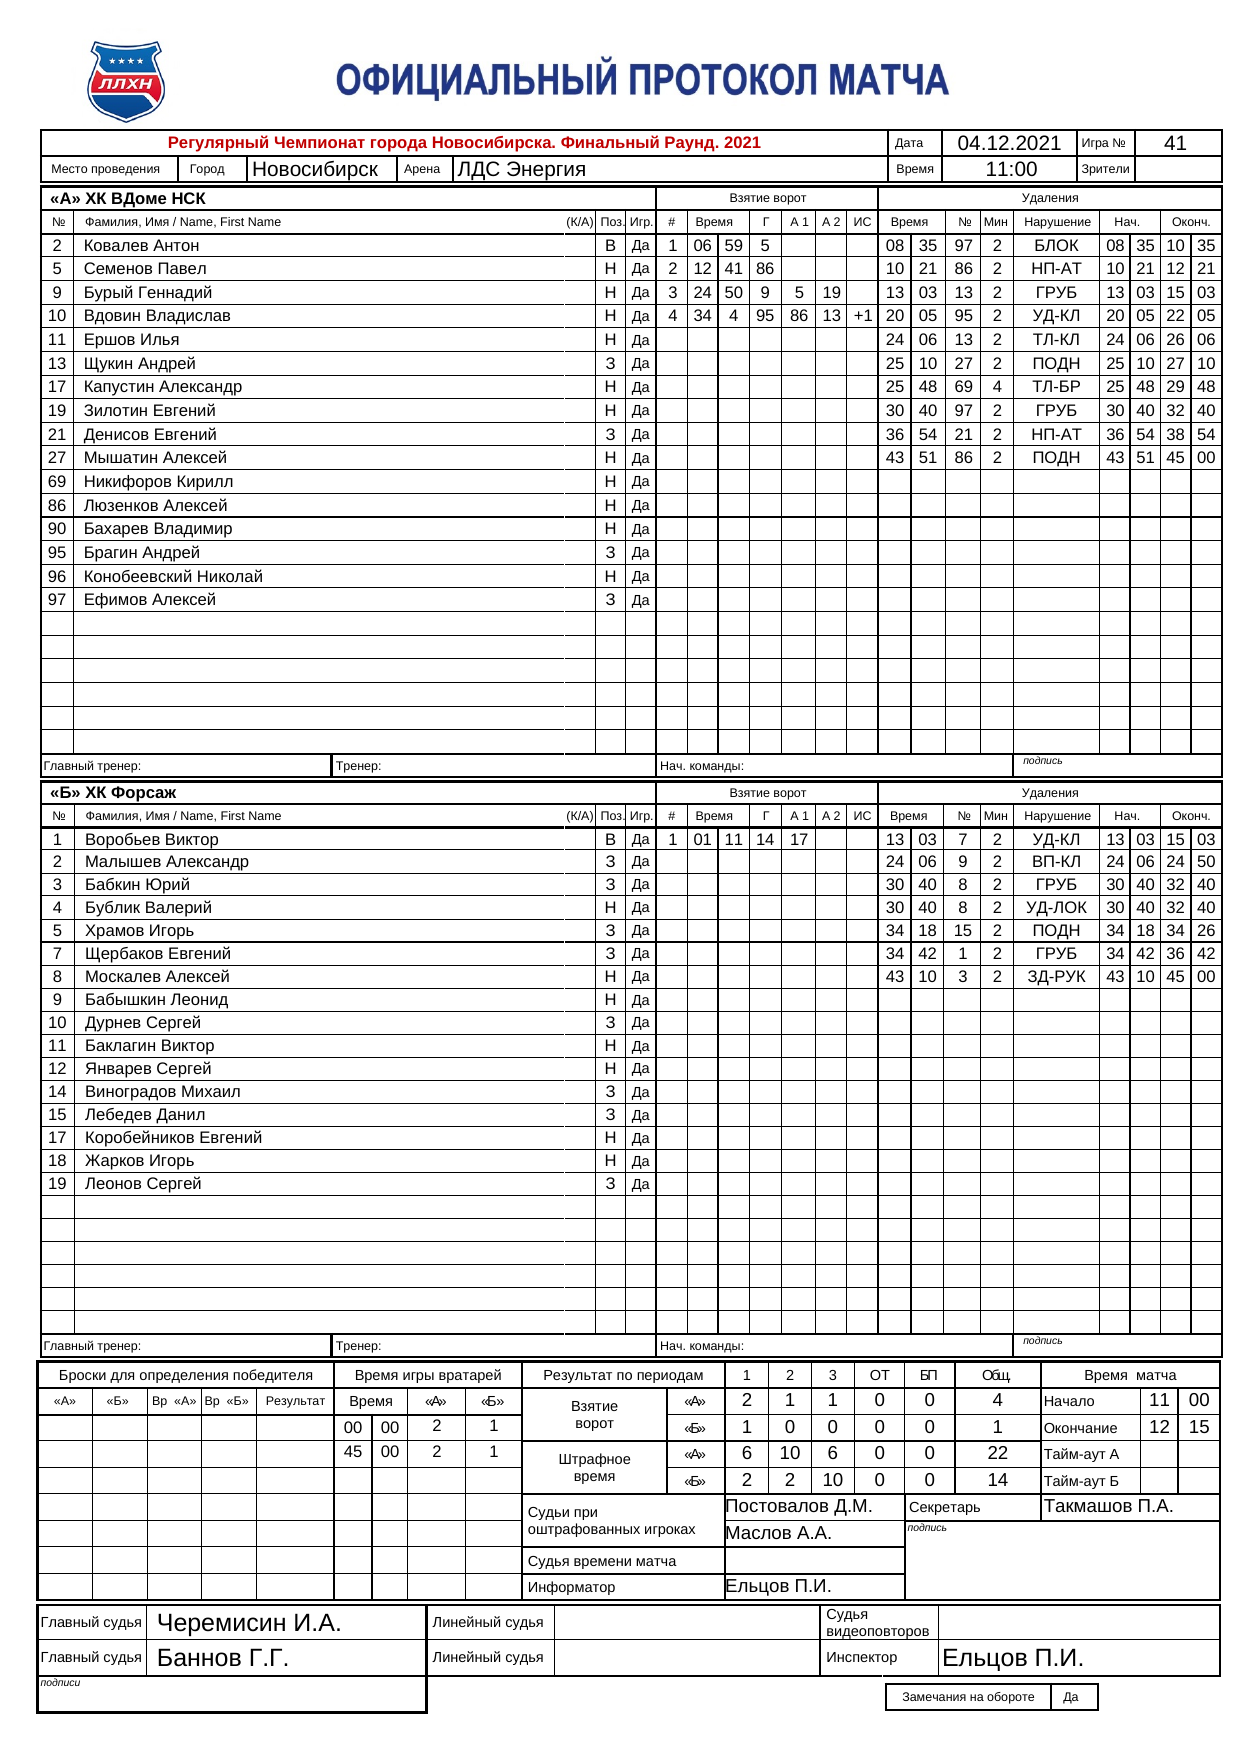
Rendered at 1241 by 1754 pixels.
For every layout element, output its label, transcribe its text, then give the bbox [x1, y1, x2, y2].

table_cell [1014, 1196, 1099, 1218]
table_cell [657, 1196, 687, 1218]
table_cell Фамилия, Имя / Name, First Name [74, 211, 565, 233]
table_cell [912, 470, 945, 493]
table_cell 12 [1141, 1415, 1177, 1440]
table_cell 20 [879, 305, 910, 327]
table_cell [93, 1468, 147, 1493]
table_cell [688, 1242, 717, 1264]
table_cell 0 [855, 1389, 904, 1413]
table_cell [847, 612, 877, 634]
table_cell [1100, 659, 1129, 682]
table_cell 19 [42, 399, 73, 422]
table_cell Брагин Андрей [74, 541, 564, 564]
table_cell Н [596, 446, 625, 469]
table_cell 26 [1192, 920, 1221, 941]
table_cell [565, 874, 595, 895]
table_cell [981, 1035, 1013, 1057]
table_cell [782, 257, 815, 280]
table_cell 15 [1179, 1415, 1219, 1440]
table_cell [1141, 1441, 1177, 1467]
table_cell [1131, 1219, 1160, 1241]
table_cell «А» [39, 1389, 92, 1413]
table_cell [719, 989, 749, 1011]
table_cell Да [626, 1058, 655, 1079]
table_cell [750, 1127, 781, 1149]
table_cell Главный судья [39, 1606, 146, 1639]
table_cell З [596, 850, 625, 872]
table_cell [719, 399, 749, 422]
table_cell +1 [847, 305, 877, 327]
table_cell [1192, 989, 1221, 1011]
table_cell [750, 1104, 781, 1126]
table_cell 21 [1192, 257, 1221, 280]
table_cell 1 [944, 943, 980, 964]
table_cell Место проведения [42, 157, 177, 181]
table_cell [944, 1288, 980, 1310]
table_cell [946, 588, 980, 611]
table_cell Игр. [626, 211, 655, 233]
table_cell 18 [42, 1150, 74, 1172]
table_cell [688, 850, 717, 872]
table_cell [565, 518, 595, 540]
table_cell [1014, 612, 1099, 634]
table_cell [782, 1196, 815, 1218]
table_cell [1192, 1104, 1221, 1126]
table_cell [1161, 588, 1190, 611]
table_cell [688, 541, 717, 564]
table_cell [335, 1521, 371, 1546]
table_cell [946, 707, 980, 729]
table_cell 12 [42, 1058, 74, 1079]
table_cell [816, 966, 846, 987]
table_cell [1014, 1288, 1099, 1310]
table_cell [750, 494, 781, 516]
table_cell Да [626, 943, 655, 964]
table_cell «Б» [668, 1468, 724, 1493]
table_cell [657, 352, 687, 374]
table_cell [782, 518, 815, 540]
table_cell # [657, 805, 687, 826]
table_cell [688, 1219, 717, 1241]
table_cell [912, 541, 945, 564]
table_cell Январев Сергей [75, 1058, 564, 1079]
table_cell 10 [1131, 352, 1160, 374]
table_cell [944, 1150, 980, 1172]
table_cell Окончание [1042, 1415, 1140, 1440]
table_cell [879, 1219, 910, 1241]
table_cell 95 [750, 305, 781, 327]
table_cell [657, 399, 687, 422]
table_cell 2 [981, 943, 1013, 964]
table_cell [944, 1173, 980, 1195]
table_cell 06 [1131, 328, 1160, 351]
table_cell З [596, 874, 625, 895]
table_cell [944, 1127, 980, 1149]
table_cell [565, 446, 595, 469]
table_cell 40 [1131, 399, 1160, 422]
table_cell [1100, 1311, 1129, 1333]
table_cell [912, 707, 945, 729]
table_cell [719, 1081, 749, 1103]
table_cell 42 [1192, 943, 1221, 964]
table_cell [816, 328, 846, 351]
table_cell 2 [408, 1416, 465, 1440]
table_cell Н [596, 1058, 625, 1079]
table_cell 0 [905, 1389, 954, 1413]
table_cell [626, 1196, 655, 1218]
table_cell [750, 1288, 781, 1310]
table_cell Игр. [626, 805, 655, 826]
table_cell [1131, 1012, 1160, 1033]
table_cell 1 [42, 829, 74, 849]
table_cell [1131, 989, 1160, 1011]
table_cell [1192, 1127, 1221, 1149]
table_cell [596, 683, 625, 706]
table_cell 42 [1131, 943, 1160, 964]
table_cell УД-КЛ [1014, 829, 1099, 849]
table_cell 2 [981, 874, 1013, 895]
table_cell [688, 659, 717, 682]
table_cell [719, 659, 749, 682]
table_cell Город [179, 157, 246, 181]
table_cell 11 [42, 1035, 74, 1057]
table_cell [1192, 659, 1221, 682]
table_cell [565, 612, 595, 634]
table_cell [42, 683, 73, 706]
table_cell 08 [879, 235, 910, 256]
table_cell 19 [816, 281, 846, 303]
table_cell [688, 1058, 717, 1079]
table_cell [981, 518, 1013, 540]
table_cell 34 [1100, 920, 1129, 941]
table_cell [944, 1219, 980, 1241]
table_cell [750, 1012, 781, 1033]
table_cell 00 [1192, 446, 1221, 469]
table_cell Ефимов Алексей [74, 588, 564, 611]
table_cell 97 [946, 235, 980, 256]
table_cell [981, 1219, 1013, 1241]
table_cell НП-АТ [1014, 423, 1099, 445]
table_cell [1100, 1127, 1129, 1149]
table_cell [1100, 494, 1129, 516]
table_cell [750, 707, 781, 729]
table_cell [1192, 1288, 1221, 1310]
table_cell 30 [879, 399, 910, 422]
table_cell [1100, 730, 1129, 753]
table_cell 40 [1192, 399, 1221, 422]
table_cell 43 [879, 446, 910, 469]
table_cell [1014, 989, 1099, 1011]
table_cell Жарков Игорь [75, 1150, 564, 1172]
table_cell [1192, 1081, 1221, 1103]
table_cell [879, 730, 910, 753]
table_cell [565, 1081, 595, 1103]
table_cell З [596, 541, 625, 564]
table_header 1 [726, 1363, 768, 1387]
table_cell [1192, 1012, 1221, 1033]
table_cell А 1 [782, 805, 815, 826]
table_header БП [905, 1363, 954, 1387]
table_cell [879, 494, 910, 516]
table_cell Секретарь [906, 1495, 1040, 1520]
table_cell [1192, 470, 1221, 493]
table_cell ПОДН [1014, 446, 1099, 469]
table_cell [408, 1468, 465, 1493]
table_cell [1192, 588, 1221, 611]
table_cell [565, 281, 595, 303]
table_cell Баннов Г.Г. [147, 1640, 425, 1675]
table_cell [688, 896, 717, 918]
table_cell [93, 1494, 147, 1520]
table_cell [944, 1058, 980, 1079]
table_cell 2 [981, 399, 1013, 422]
table_cell [847, 518, 877, 540]
table_cell [847, 874, 877, 895]
table_cell 25 [879, 376, 910, 398]
table_cell [782, 588, 815, 611]
table_cell [1131, 1242, 1160, 1264]
table_cell 25 [1100, 352, 1129, 374]
table_cell [39, 1547, 92, 1573]
table_cell [1131, 1265, 1160, 1287]
table_cell [981, 1058, 1013, 1079]
table_cell 21 [912, 257, 945, 280]
table_cell [981, 1150, 1013, 1172]
table_cell [93, 1547, 147, 1573]
table_cell [688, 494, 717, 516]
table_cell 86 [946, 257, 980, 280]
table_cell [148, 1494, 201, 1520]
table_header 2 [769, 1363, 811, 1387]
table_cell [657, 1104, 687, 1126]
table_cell Н [596, 328, 625, 351]
table_cell 2 [981, 446, 1013, 469]
table_cell 45 [1161, 966, 1190, 987]
table_cell [879, 1104, 910, 1126]
table_cell [688, 612, 717, 634]
table_cell [847, 966, 877, 987]
table_cell [1100, 707, 1129, 729]
table_cell [1131, 1196, 1160, 1218]
table_cell [373, 1547, 407, 1573]
table_cell А 2 [816, 805, 846, 826]
table_cell [719, 1265, 749, 1287]
table_cell Н [596, 281, 625, 303]
table_cell [688, 588, 717, 611]
table_header Общ. [956, 1363, 1040, 1387]
table_cell 05 [1131, 305, 1160, 327]
table_cell [626, 659, 655, 682]
table_cell [750, 683, 781, 706]
table_cell [565, 636, 595, 658]
table_cell [981, 707, 1013, 729]
table_cell [596, 1311, 625, 1333]
table_cell 45 [1161, 446, 1190, 469]
table_cell 11 [1141, 1389, 1177, 1413]
table_cell Да [626, 1173, 655, 1195]
table_cell Леонов Сергей [75, 1173, 564, 1195]
table_cell ПОДН [1014, 920, 1099, 941]
table_cell [750, 1173, 781, 1195]
table_cell [657, 1173, 687, 1195]
table_cell [719, 874, 749, 895]
table_cell 2 [981, 305, 1013, 327]
table_cell [719, 1104, 749, 1126]
table_cell [847, 235, 877, 256]
table_header 3 [812, 1363, 854, 1387]
table_cell [912, 1311, 943, 1333]
table_cell 4 [719, 305, 749, 327]
table_cell 12 [1161, 257, 1190, 280]
table_cell Оконч. [1161, 805, 1221, 826]
table_cell 43 [1100, 966, 1129, 987]
table_cell [1131, 659, 1160, 682]
table_cell [373, 1494, 407, 1520]
table_cell 6 [726, 1442, 768, 1467]
table_cell [1161, 1288, 1190, 1310]
table_cell [1179, 1468, 1219, 1493]
table_cell 00 [1179, 1389, 1219, 1413]
table_cell [626, 1219, 655, 1241]
table_cell Линейный судья [428, 1640, 554, 1675]
table_cell 10 [912, 966, 943, 987]
table_cell 1 [726, 1415, 768, 1440]
table_cell [565, 257, 595, 280]
table_cell [626, 683, 655, 706]
table_cell [1192, 636, 1221, 658]
table_cell 30 [879, 874, 910, 895]
table_cell 13 [879, 281, 910, 303]
table_cell [688, 1127, 717, 1149]
table_cell [1161, 1081, 1190, 1103]
table_cell Да [626, 399, 655, 422]
table_cell [847, 565, 877, 587]
table_cell [75, 1265, 564, 1287]
table_cell [782, 376, 815, 398]
table_cell [879, 1288, 910, 1310]
table_cell [782, 1104, 815, 1126]
table_cell 8 [42, 966, 74, 987]
table_cell [1100, 612, 1129, 634]
table_cell [466, 1521, 521, 1546]
table_cell [257, 1547, 333, 1573]
table_cell 03 [1192, 281, 1221, 303]
table_cell 96 [42, 565, 73, 587]
table_cell [981, 541, 1013, 564]
table_cell [816, 874, 846, 895]
table_cell 2 [657, 257, 687, 280]
table_cell [1161, 636, 1190, 658]
table_cell [750, 874, 781, 895]
table_cell [847, 1104, 877, 1126]
table_cell З [596, 423, 625, 445]
table_cell 15 [1161, 829, 1190, 849]
table_cell 35 [1192, 235, 1221, 256]
table_cell 13 [42, 352, 73, 374]
table_cell Щербаков Евгений [75, 943, 564, 964]
table_cell [565, 565, 595, 587]
table_cell 00 [373, 1441, 407, 1467]
table_cell [847, 328, 877, 351]
table_cell [719, 446, 749, 469]
table_cell [912, 1150, 943, 1172]
table_cell «Б» [668, 1415, 724, 1440]
table_cell [981, 989, 1013, 1011]
table_cell [688, 730, 717, 753]
table_cell 4 [42, 896, 74, 918]
table_cell ГРУБ [1014, 281, 1099, 303]
table_cell [719, 1012, 749, 1033]
table_cell [944, 1012, 980, 1033]
table_cell [1100, 1242, 1129, 1264]
table_cell Ельцов П.И. [939, 1640, 1219, 1675]
table_cell 14 [42, 1081, 74, 1103]
table_cell 3 [42, 874, 74, 895]
table_cell [1161, 1196, 1190, 1218]
table_cell 06 [688, 235, 717, 256]
table_cell 69 [946, 376, 980, 398]
table_cell 2 [981, 966, 1013, 987]
table_cell Да [626, 446, 655, 469]
table_cell [912, 659, 945, 682]
table_cell [565, 829, 595, 849]
table_cell Да [626, 850, 655, 872]
table_cell Штрафное время [523, 1442, 666, 1493]
table_cell ГРУБ [1014, 943, 1099, 964]
table_cell 21 [42, 423, 73, 445]
table_cell 01 [688, 829, 717, 849]
table_cell 24 [879, 328, 910, 351]
table_cell (К/А) [565, 211, 595, 233]
table_cell подписи [39, 1677, 425, 1711]
table_cell 2 [981, 920, 1013, 941]
table_cell [782, 565, 815, 587]
table_cell Ельцов П.И. [726, 1575, 904, 1599]
table_cell 10 [879, 257, 910, 280]
table_cell 36 [879, 423, 910, 445]
table_cell Н [596, 518, 625, 540]
table_cell 40 [912, 399, 945, 422]
table_cell 5 [42, 257, 73, 280]
table_cell [1014, 659, 1099, 682]
table_cell [657, 1081, 687, 1103]
table_cell [847, 1035, 877, 1057]
table_cell [1014, 1058, 1099, 1079]
table_cell [879, 1173, 910, 1195]
table_cell [879, 1058, 910, 1079]
table_cell [816, 1127, 846, 1149]
table_cell ЛДС Энергия [454, 157, 887, 181]
table_cell [74, 730, 564, 753]
table_cell Нач. [1100, 211, 1160, 233]
table_cell [565, 1219, 595, 1241]
table_cell [1161, 1035, 1190, 1057]
table_cell [1161, 1058, 1190, 1079]
table_cell 8 [944, 896, 980, 918]
table_cell [981, 1242, 1013, 1264]
table_cell Денисов Евгений [74, 423, 564, 445]
table_cell [750, 446, 781, 469]
table_cell Ершов Илья [74, 328, 564, 351]
table_cell № [42, 805, 74, 826]
table_cell ГРУБ [1014, 874, 1099, 895]
table_cell 27 [42, 446, 73, 469]
table_cell [657, 683, 687, 706]
table_cell [657, 376, 687, 398]
table_cell [944, 1081, 980, 1103]
table_cell [408, 1521, 465, 1546]
table_cell [93, 1416, 147, 1440]
table_cell 24 [688, 281, 717, 303]
table_header Игра № [1078, 131, 1134, 155]
table_cell [879, 470, 910, 493]
table_cell [1100, 636, 1129, 658]
table_cell [782, 1012, 815, 1033]
table_cell 0 [905, 1415, 954, 1440]
table_cell [93, 1574, 147, 1599]
table_cell Тренер: [333, 1335, 655, 1356]
table_cell [42, 730, 73, 753]
table_cell [944, 1311, 980, 1333]
table_cell З [596, 1173, 625, 1195]
table_cell [944, 1035, 980, 1057]
table_cell [1131, 683, 1160, 706]
table_cell [719, 494, 749, 516]
table_cell [657, 874, 687, 895]
table_cell [1100, 541, 1129, 564]
table_cell 15 [42, 1104, 74, 1126]
table_cell 3 [657, 281, 687, 303]
table_cell Да [626, 235, 655, 256]
table_cell [1014, 1104, 1099, 1126]
table_cell [75, 1311, 564, 1333]
table_cell [944, 1265, 980, 1287]
table_cell [565, 470, 595, 493]
table_cell [1161, 1311, 1190, 1333]
table_cell 48 [1131, 376, 1160, 398]
table_cell [816, 989, 846, 1011]
table_cell [1014, 470, 1099, 493]
table_cell [1100, 683, 1129, 706]
table_cell 0 [812, 1415, 854, 1440]
table_cell Главный судья [39, 1640, 146, 1675]
table_cell ГРУБ [1014, 399, 1099, 422]
table_cell [596, 636, 625, 658]
table_cell Щукин Андрей [74, 352, 564, 374]
table_cell ИС [847, 211, 877, 233]
table_cell Храмов Игорь [75, 920, 564, 941]
table_cell «Б » [466, 1389, 521, 1413]
table_cell Линейный судья [428, 1606, 554, 1639]
table_cell 6 [812, 1442, 854, 1467]
table_cell [981, 636, 1013, 658]
table_cell [1100, 518, 1129, 540]
table_cell [912, 989, 943, 1011]
table_cell [879, 1012, 910, 1033]
table_cell [657, 966, 687, 987]
table_cell 25 [1100, 376, 1129, 398]
table_cell Н [596, 989, 625, 1011]
table_cell [816, 352, 846, 374]
table_cell [816, 1058, 846, 1079]
table_cell [782, 1081, 815, 1103]
table_cell [626, 1265, 655, 1287]
table_cell Н [596, 565, 625, 587]
table_cell [565, 966, 595, 987]
table_cell [1131, 1127, 1160, 1149]
table_cell [782, 1288, 815, 1310]
table_cell Такмашов П.А. [1042, 1495, 1219, 1520]
table_cell [42, 659, 73, 682]
table_cell Бахарев Владимир [74, 518, 564, 540]
table_cell [1161, 1173, 1190, 1195]
table_cell [74, 707, 564, 729]
table_cell [719, 541, 749, 564]
table_cell [565, 494, 595, 516]
table_cell 2 [981, 423, 1013, 445]
table_cell [847, 399, 877, 422]
table_cell [688, 1288, 717, 1310]
table_cell 2 [981, 235, 1013, 256]
table_cell [750, 989, 781, 1011]
table_cell ПОДН [1014, 352, 1099, 374]
table_cell [1192, 1265, 1221, 1287]
table_cell [1014, 541, 1099, 564]
table_cell [750, 920, 781, 941]
table_cell [816, 1035, 846, 1057]
table_cell [750, 659, 781, 682]
table_cell [879, 1081, 910, 1103]
table_cell 06 [1192, 328, 1221, 351]
table_cell [719, 896, 749, 918]
table_cell [565, 659, 595, 682]
table_cell 2 [981, 829, 1013, 849]
table_cell Н [596, 1150, 625, 1172]
table_cell 2 [981, 352, 1013, 374]
table_cell [688, 966, 717, 987]
table_cell 30 [1100, 874, 1129, 895]
table_cell [946, 730, 980, 753]
table_cell 10 [42, 305, 73, 327]
table_cell [847, 446, 877, 469]
table_cell [719, 352, 749, 374]
table_cell «А» [668, 1389, 724, 1413]
table_cell [373, 1521, 407, 1546]
table_cell [847, 1150, 877, 1172]
table_cell [565, 1150, 595, 1172]
table_cell Мин [981, 211, 1013, 233]
table_cell [782, 541, 815, 564]
table_cell [1192, 494, 1221, 516]
table_cell [1192, 1173, 1221, 1195]
table_cell Фамилия, Имя / Name, First Name [75, 805, 565, 826]
table_cell [148, 1547, 201, 1573]
table_cell 13 [1100, 281, 1129, 303]
table_cell Результат [257, 1389, 333, 1413]
table_header 04.12.2021 [943, 131, 1076, 155]
table_cell [912, 1242, 943, 1264]
table_cell НП-АТ [1014, 257, 1099, 280]
table_cell Вдовин Владислав [74, 305, 564, 327]
table_cell [555, 1640, 819, 1675]
table_cell [782, 874, 815, 895]
table_cell [782, 1035, 815, 1057]
table_cell [782, 352, 815, 374]
table_cell [1100, 989, 1129, 1011]
table_cell (К/А) [565, 805, 595, 826]
table_cell 18 [912, 920, 943, 941]
table_cell Время [879, 805, 943, 826]
table_cell 2 [981, 896, 1013, 918]
table_cell Да [626, 281, 655, 303]
table_cell 9 [944, 850, 980, 872]
table_cell [1100, 1288, 1129, 1310]
table_cell [565, 1288, 595, 1310]
table_cell [847, 1219, 877, 1241]
table_cell [75, 1288, 564, 1310]
table_cell [657, 494, 687, 516]
table_cell [1161, 541, 1190, 564]
table_cell [750, 1242, 781, 1264]
table_cell А 1 [782, 211, 815, 233]
table_cell [847, 829, 877, 849]
table_cell [1131, 1150, 1160, 1172]
table_cell [688, 1035, 717, 1057]
table_cell [750, 588, 781, 611]
table_cell 5 [42, 920, 74, 941]
table_cell [816, 423, 846, 445]
table_cell [879, 1127, 910, 1149]
table_cell [816, 257, 846, 280]
table_cell Да [626, 518, 655, 540]
table_cell [1161, 730, 1190, 753]
table_cell [148, 1574, 201, 1599]
table_cell Черемисин И.А. [147, 1606, 425, 1639]
table_cell БЛОК [1014, 235, 1099, 256]
table_cell [816, 1150, 846, 1172]
table_cell 06 [1131, 850, 1160, 872]
table_cell [74, 612, 564, 634]
table_cell Конобеевский Николай [74, 565, 564, 587]
table_cell [782, 683, 815, 706]
table_cell [1192, 1150, 1221, 1172]
table_cell Да [626, 588, 655, 611]
table_cell [688, 874, 717, 895]
table_cell [1014, 730, 1099, 753]
table_cell [1192, 1058, 1221, 1079]
table_cell [750, 1219, 781, 1241]
table_cell [782, 896, 815, 918]
table_cell [257, 1494, 333, 1520]
table_cell Мышатин Алексей [74, 446, 564, 469]
table_cell [816, 376, 846, 398]
table_cell ВП-КЛ [1014, 850, 1099, 872]
table_cell [1131, 494, 1160, 516]
table_cell [335, 1574, 371, 1599]
table_cell [946, 683, 980, 706]
table_cell [981, 588, 1013, 611]
table_cell Тайм-аут Б [1042, 1468, 1140, 1493]
table_cell [847, 896, 877, 918]
table_cell [93, 1521, 147, 1546]
table_cell «Б» [93, 1389, 147, 1413]
table_cell [847, 920, 877, 941]
table_cell [847, 707, 877, 729]
table_cell [565, 1173, 595, 1195]
table_cell [912, 1196, 943, 1218]
table_cell [981, 1288, 1013, 1310]
table_cell № [946, 211, 980, 233]
table_cell Семенов Павел [74, 257, 564, 280]
table_cell [847, 1058, 877, 1079]
table_cell [565, 989, 595, 1011]
table_cell 3 [944, 966, 980, 987]
table_cell Взятие ворот [523, 1389, 666, 1440]
table_header Время матча [1042, 1363, 1219, 1387]
table_cell Время [879, 211, 945, 233]
table_cell [1131, 1311, 1160, 1333]
table_cell [750, 423, 781, 445]
table_cell [148, 1441, 201, 1467]
table_cell [466, 1547, 521, 1573]
table_cell [879, 707, 910, 729]
table_cell Н [596, 896, 625, 918]
table_cell [816, 896, 846, 918]
table_header Результат по периодам [523, 1363, 724, 1387]
table_cell [847, 352, 877, 374]
table_cell Арена [398, 157, 452, 181]
table_cell [565, 730, 595, 753]
table_cell [1192, 1242, 1221, 1264]
table_cell 9 [42, 989, 74, 1011]
table_cell Да [626, 989, 655, 1011]
table_cell [202, 1441, 256, 1467]
table_cell [981, 659, 1013, 682]
table_cell [719, 1288, 749, 1310]
table_cell Н [596, 376, 625, 398]
table_cell [946, 636, 980, 658]
table_cell Вр «А» [148, 1389, 201, 1413]
table_cell [782, 328, 815, 351]
table_cell 34 [1161, 920, 1190, 941]
table_cell [946, 565, 980, 587]
table_cell Да [626, 541, 655, 564]
table_cell [657, 636, 687, 658]
table_cell Москалев Алексей [75, 966, 564, 987]
table_header «Б» ХК Форсаж [42, 783, 655, 803]
table_cell 86 [42, 494, 73, 516]
table_cell [981, 1012, 1013, 1033]
table_cell [782, 730, 815, 753]
table_cell [719, 565, 749, 587]
table_cell [750, 1265, 781, 1287]
table_cell 32 [1161, 399, 1190, 422]
table_cell 30 [1100, 399, 1129, 422]
table_cell 2 [981, 850, 1013, 872]
table_cell [912, 1058, 943, 1079]
table_cell [565, 376, 595, 398]
table_cell 41 [719, 257, 749, 280]
table_cell [782, 235, 815, 256]
table_cell [750, 896, 781, 918]
table_cell 30 [879, 896, 910, 918]
table_cell [1192, 707, 1221, 729]
table_cell [847, 376, 877, 398]
table_cell [981, 730, 1013, 753]
table_cell ЗД-РУК [1014, 966, 1099, 987]
table_cell [912, 730, 945, 753]
table_cell 1 [657, 829, 687, 849]
table_cell 40 [1131, 874, 1160, 895]
table_cell Никифоров Кирилл [74, 470, 564, 493]
table_cell Да [626, 494, 655, 516]
table_cell 86 [750, 257, 781, 280]
table_cell [726, 1548, 904, 1573]
table_cell [1014, 636, 1099, 658]
table_cell [847, 850, 877, 872]
table_cell [39, 1494, 92, 1520]
table_cell 22 [1161, 305, 1190, 327]
table_cell 14 [750, 829, 781, 849]
table_cell [782, 446, 815, 469]
table_cell [626, 1288, 655, 1310]
table_cell [39, 1441, 92, 1467]
table_cell Да [626, 896, 655, 918]
table_cell [981, 1127, 1013, 1149]
table_cell Оконч. [1161, 211, 1221, 233]
table_cell 24 [1100, 328, 1129, 351]
table_cell 13 [879, 829, 910, 849]
table_header Удаления [879, 188, 1221, 209]
table_cell 10 [42, 1012, 74, 1033]
table_cell [1131, 636, 1160, 658]
table_cell [1131, 470, 1160, 493]
table_cell Главный тренер: [42, 1335, 330, 1356]
table_cell [626, 636, 655, 658]
table_cell [912, 518, 945, 540]
table_cell [688, 328, 717, 351]
table_cell [688, 920, 717, 941]
table_cell [719, 518, 749, 540]
table_cell 2 [981, 257, 1013, 280]
table_cell [75, 1219, 564, 1241]
table_cell [1014, 1265, 1099, 1287]
table_cell 1 [956, 1415, 1040, 1440]
table_cell [42, 636, 73, 658]
table_cell Да [626, 1150, 655, 1172]
table_cell Н [596, 494, 625, 516]
table_cell [42, 1265, 74, 1287]
table_cell Нач. команды: [657, 1335, 1012, 1356]
table_cell 10 [1161, 235, 1190, 256]
table_cell [816, 920, 846, 941]
table_cell А 2 [816, 211, 846, 233]
table_cell [946, 541, 980, 564]
table_cell [981, 470, 1013, 493]
table_cell [879, 636, 910, 658]
table_cell [1192, 1035, 1221, 1057]
table_header Время игры вратарей [335, 1363, 521, 1387]
table_cell 2 [769, 1468, 811, 1493]
table_cell [816, 612, 846, 634]
table_cell 2 [726, 1389, 768, 1413]
table_cell [816, 1012, 846, 1033]
table_cell [782, 494, 815, 516]
table_cell 2 [42, 235, 73, 256]
table_header Взятие ворот [657, 783, 877, 803]
table_cell [719, 636, 749, 658]
table_cell [596, 707, 625, 729]
table_cell [782, 850, 815, 872]
table_cell [782, 1219, 815, 1241]
table_cell [1192, 1219, 1221, 1241]
table_cell [1014, 1012, 1099, 1033]
table_cell [565, 1127, 595, 1149]
table_cell Главный тренер: [42, 755, 330, 776]
table_cell [847, 989, 877, 1011]
table_cell [657, 1035, 687, 1057]
table_cell [373, 1574, 407, 1599]
table_cell [879, 588, 910, 611]
table_cell [1161, 1150, 1190, 1172]
table_cell 35 [1131, 235, 1160, 256]
table_cell 03 [1131, 829, 1160, 849]
table_cell [688, 446, 717, 469]
table_cell [688, 683, 717, 706]
table_cell [816, 1242, 846, 1264]
table_cell [944, 989, 980, 1011]
table_cell [565, 1196, 595, 1218]
table_cell 13 [1100, 829, 1129, 849]
table_cell [466, 1574, 521, 1599]
table_cell [847, 1081, 877, 1103]
table_cell [657, 423, 687, 445]
table_cell [750, 328, 781, 351]
table_cell 40 [912, 874, 943, 895]
table_cell [688, 1173, 717, 1195]
table_cell [565, 588, 595, 611]
table_cell ИС [847, 805, 877, 826]
table_header ОТ [855, 1363, 904, 1387]
table_cell [879, 518, 910, 540]
table_cell # [657, 211, 687, 233]
table_cell [946, 612, 980, 634]
table_cell [1131, 730, 1160, 753]
table_cell [1136, 157, 1221, 181]
table_header Броски для определения победителя [39, 1363, 333, 1387]
table_cell [879, 683, 910, 706]
table_cell [719, 1173, 749, 1195]
table_cell Да [626, 1035, 655, 1057]
table_cell [1014, 1035, 1099, 1057]
table_cell 15 [1161, 281, 1190, 303]
table_cell [1131, 612, 1160, 634]
table_cell [1014, 1219, 1099, 1241]
table_cell [750, 1058, 781, 1079]
table_cell 03 [1131, 281, 1160, 303]
table_cell 27 [1161, 352, 1190, 374]
table_cell [148, 1416, 201, 1440]
table_cell 11:00 [943, 157, 1076, 181]
table_cell [565, 1104, 595, 1126]
table_cell [657, 446, 687, 469]
table_cell Г [750, 211, 781, 233]
table_cell [688, 1104, 717, 1126]
table_cell [74, 683, 564, 706]
table_cell [912, 1288, 943, 1310]
table_cell 5 [750, 235, 781, 256]
table_cell Да [626, 1127, 655, 1149]
table_cell Да [626, 1104, 655, 1126]
table_cell 24 [1161, 850, 1190, 872]
table_cell [565, 943, 595, 964]
table_cell 4 [956, 1389, 1040, 1413]
table_cell [847, 1127, 877, 1149]
table_cell [847, 494, 877, 516]
table_cell [657, 1265, 687, 1287]
table_cell [1131, 1288, 1160, 1310]
table_cell [719, 1127, 749, 1149]
table_cell [565, 1035, 595, 1057]
table_cell 17 [782, 829, 815, 849]
table_cell [782, 636, 815, 658]
table_cell [1131, 541, 1160, 564]
table_cell [816, 565, 846, 587]
table_cell [981, 1196, 1013, 1218]
table_cell [879, 565, 910, 587]
table_cell Нач. команды: [657, 755, 1012, 776]
table_cell [39, 1574, 92, 1599]
table_cell [688, 399, 717, 422]
table_cell Время [688, 211, 749, 233]
table_cell Дурнев Сергей [75, 1012, 564, 1033]
table_cell Новосибирск [248, 157, 396, 181]
table_cell [782, 470, 815, 493]
table_cell [688, 943, 717, 964]
table_cell [657, 541, 687, 564]
table_header Регулярный Чемпионат города Новосибирска. Финальный Раунд. 2021 [42, 131, 887, 155]
table_cell [257, 1416, 333, 1440]
table_cell 18 [1131, 920, 1160, 941]
table_header 41 [1136, 131, 1221, 155]
table_cell [816, 850, 846, 872]
table_cell 00 [373, 1416, 407, 1440]
table_cell [981, 565, 1013, 587]
table_cell 10 [1100, 257, 1129, 280]
table_cell [148, 1468, 201, 1493]
table_cell 40 [1131, 896, 1160, 918]
table_cell [1161, 612, 1190, 634]
table_cell [816, 829, 846, 849]
table_cell [782, 1058, 815, 1079]
table_cell [782, 989, 815, 1011]
table_cell [626, 707, 655, 729]
table_cell З [596, 1012, 625, 1033]
table_cell 34 [688, 305, 717, 327]
table_cell 03 [912, 829, 943, 849]
table_cell 10 [1131, 966, 1160, 987]
table_cell Да [626, 328, 655, 351]
table_cell Зилотин Евгений [74, 399, 564, 422]
table_cell 7 [42, 943, 74, 964]
table_cell 2 [408, 1441, 465, 1467]
table_cell [202, 1521, 256, 1546]
table_cell В [596, 829, 625, 849]
table_cell «А» [668, 1442, 724, 1467]
table_cell [1100, 565, 1129, 587]
table_cell [1192, 612, 1221, 634]
table_cell [1131, 565, 1160, 587]
table_cell [335, 1494, 371, 1520]
table_cell [657, 920, 687, 941]
table_cell [719, 588, 749, 611]
table_cell Судья видеоповторов [821, 1606, 938, 1639]
table_cell 35 [912, 235, 945, 256]
table_cell [981, 683, 1013, 706]
table_cell [719, 1035, 749, 1057]
table_cell [1192, 683, 1221, 706]
table_cell [816, 1219, 846, 1241]
table_cell [946, 659, 980, 682]
table_cell [39, 1521, 92, 1546]
table_cell [1161, 518, 1190, 540]
table_cell [657, 1219, 687, 1241]
table_cell ТЛ-БР [1014, 376, 1099, 398]
table_cell [1131, 707, 1160, 729]
table_cell [373, 1468, 407, 1493]
table_cell [688, 636, 717, 658]
table_cell [816, 1288, 846, 1310]
table_cell [1100, 1081, 1129, 1103]
table_cell [565, 1242, 595, 1264]
table_cell 34 [1100, 943, 1129, 964]
table_cell Н [596, 470, 625, 493]
table_cell [93, 1441, 147, 1467]
table_cell 1 [657, 235, 687, 256]
table_cell 51 [912, 446, 945, 469]
table_cell [42, 1219, 74, 1241]
table_cell [782, 399, 815, 422]
table_cell [1014, 494, 1099, 516]
table_cell [1131, 588, 1160, 611]
table_cell [1100, 1150, 1129, 1172]
table_cell [657, 896, 687, 918]
table_cell 5 [782, 281, 815, 303]
table_cell [1014, 1311, 1099, 1333]
table_cell [1014, 1081, 1099, 1103]
table_cell [750, 1196, 781, 1218]
table_cell [1161, 1242, 1190, 1264]
table_cell 10 [1192, 352, 1221, 374]
table_cell [847, 1311, 877, 1333]
table_cell [719, 1058, 749, 1079]
table_cell 26 [1161, 328, 1190, 351]
table_cell Да [626, 352, 655, 374]
table_cell [1100, 1265, 1129, 1287]
table_cell 97 [946, 399, 980, 422]
table_cell 21 [1131, 257, 1160, 280]
table_cell [816, 235, 846, 256]
table_cell 32 [1161, 896, 1190, 918]
table_cell [750, 636, 781, 658]
table_cell [1161, 659, 1190, 682]
table_cell [688, 1081, 717, 1103]
table_cell [879, 1265, 910, 1287]
table_cell 86 [946, 446, 980, 469]
table_cell [688, 470, 717, 493]
table_cell [408, 1547, 465, 1573]
table_cell Нарушение [1014, 805, 1099, 826]
table_cell 0 [855, 1442, 904, 1467]
table_cell [657, 1242, 687, 1264]
table_cell [657, 588, 687, 611]
table_cell [719, 470, 749, 493]
table_cell [688, 376, 717, 398]
table_cell Лебедев Данил [75, 1104, 564, 1126]
table_cell 40 [1192, 874, 1221, 895]
table_cell Нач. [1100, 805, 1160, 826]
table_cell [555, 1606, 819, 1639]
table_cell Да [626, 966, 655, 987]
table_cell 10 [812, 1468, 854, 1493]
table_cell Тайм-аут А [1042, 1441, 1140, 1467]
table_cell Зрители [1078, 157, 1134, 181]
table_cell [750, 850, 781, 872]
table_cell [42, 1288, 74, 1310]
table_header Взятие ворот [657, 188, 877, 209]
table_cell подпись [1014, 1335, 1221, 1356]
table_cell [335, 1468, 371, 1493]
table_cell В [596, 235, 625, 256]
table_cell [816, 1104, 846, 1126]
table_cell [719, 966, 749, 987]
table_cell [596, 612, 625, 634]
table_cell [879, 1035, 910, 1057]
table_cell «А» [408, 1389, 465, 1413]
table_cell [1192, 730, 1221, 753]
table_cell [688, 565, 717, 587]
table_cell [688, 352, 717, 374]
table_cell 2 [981, 328, 1013, 351]
table_cell [657, 1150, 687, 1172]
table_cell [565, 352, 595, 374]
table_cell [257, 1574, 333, 1599]
table_cell 97 [42, 588, 73, 611]
table_cell [657, 565, 687, 587]
table_cell [688, 518, 717, 540]
table_cell [719, 730, 749, 753]
table_cell [879, 612, 910, 634]
table_cell 50 [1192, 850, 1221, 872]
table_cell 9 [750, 281, 781, 303]
table_cell Время [335, 1389, 407, 1413]
table_cell Бурый Геннадий [74, 281, 564, 303]
table_cell [883, 1677, 1220, 1681]
table_cell [1014, 1242, 1099, 1264]
table_cell [565, 1265, 595, 1287]
table_cell 86 [782, 305, 815, 327]
table_cell [1100, 1104, 1129, 1126]
table_cell [782, 943, 815, 964]
table_cell [816, 1173, 846, 1195]
table_cell 69 [42, 470, 73, 493]
table_cell [657, 730, 687, 753]
table_cell [719, 1311, 749, 1333]
table_cell [782, 659, 815, 682]
table_cell [1100, 588, 1129, 611]
table_cell 8 [944, 874, 980, 895]
table_cell 36 [1100, 423, 1129, 445]
table_cell 38 [1161, 423, 1190, 445]
table_cell 2 [42, 850, 74, 872]
table_cell Да [626, 1081, 655, 1103]
table_cell [981, 1173, 1013, 1195]
table_header Удаления [879, 783, 1221, 803]
table_cell 42 [912, 943, 943, 964]
table_cell [1161, 1127, 1190, 1149]
table_cell [719, 943, 749, 964]
table_cell [816, 707, 846, 729]
table_cell 4 [981, 376, 1013, 398]
table_cell 1 [812, 1389, 854, 1413]
table_cell 59 [719, 235, 749, 256]
table_cell [847, 943, 877, 964]
table_cell [1161, 1265, 1190, 1287]
table_cell [657, 518, 687, 540]
table_cell [565, 328, 595, 351]
table_cell [816, 1311, 846, 1333]
table_cell [750, 1081, 781, 1103]
table_cell 00 [1192, 966, 1221, 987]
table_cell [1100, 1035, 1129, 1057]
table_cell [1161, 565, 1190, 587]
table_cell УД-ЛОК [1014, 896, 1099, 918]
table_cell [626, 612, 655, 634]
table_cell 10 [912, 352, 945, 374]
table_cell [816, 1265, 846, 1287]
table_cell 4 [657, 305, 687, 327]
table_cell [202, 1494, 256, 1520]
table_cell 00 [335, 1416, 371, 1440]
table_cell [596, 659, 625, 682]
table_cell 05 [912, 305, 945, 327]
table_cell [816, 470, 846, 493]
table_cell подпись [906, 1522, 1219, 1599]
table_cell Г [750, 805, 781, 826]
table_cell [1131, 1058, 1160, 1079]
table_cell 05 [1192, 305, 1221, 327]
table_cell [657, 470, 687, 493]
table_cell 36 [1161, 943, 1190, 964]
table_cell [879, 659, 910, 682]
table_cell [596, 1242, 625, 1264]
table_cell [719, 1196, 749, 1218]
table_cell [39, 1468, 92, 1493]
table_cell Вр «Б» [202, 1389, 256, 1413]
table_cell 15 [944, 920, 980, 941]
table_cell [688, 1012, 717, 1033]
table_cell [782, 1150, 815, 1172]
table_cell [1100, 1173, 1129, 1195]
table_cell [944, 1196, 980, 1218]
table_cell [657, 612, 687, 634]
table_cell 54 [1192, 423, 1221, 445]
table_cell [1014, 1173, 1099, 1195]
table_cell [657, 1012, 687, 1033]
table_cell [626, 1242, 655, 1264]
table_cell Ковалев Антон [74, 235, 564, 256]
table_cell [688, 1265, 717, 1287]
table_cell [1161, 1219, 1190, 1241]
table_cell 40 [912, 896, 943, 918]
table_cell [750, 966, 781, 987]
table_cell Да [626, 470, 655, 493]
table_cell 13 [816, 305, 846, 327]
table_cell [565, 920, 595, 941]
table_cell 06 [912, 328, 945, 351]
table_cell 29 [1161, 376, 1190, 398]
table_cell [816, 518, 846, 540]
table_cell [257, 1521, 333, 1546]
table_cell Н [596, 257, 625, 280]
table_cell [408, 1574, 465, 1599]
table_cell № [944, 805, 980, 826]
table_cell [847, 730, 877, 753]
table_cell 43 [1100, 446, 1129, 469]
table_cell 1 [466, 1416, 521, 1440]
table_cell [42, 1242, 74, 1264]
table_cell [1014, 565, 1099, 587]
table_cell 22 [956, 1442, 1040, 1467]
table_cell 1 [769, 1389, 811, 1413]
table_cell № [42, 211, 73, 233]
table_cell [847, 257, 877, 280]
table_cell [596, 1219, 625, 1241]
table_cell [816, 636, 846, 658]
table_header «А» ХК ВДоме НСК [42, 188, 655, 209]
table_cell [565, 707, 595, 729]
table_cell [202, 1574, 256, 1599]
table_header Да [1052, 1685, 1097, 1709]
table_cell [657, 659, 687, 682]
table_cell [565, 683, 595, 706]
table_cell [981, 1265, 1013, 1287]
table_cell [816, 541, 846, 564]
table_cell [719, 1219, 749, 1241]
table_cell [879, 1311, 910, 1333]
table_cell [596, 1196, 625, 1218]
table_cell 32 [1161, 874, 1190, 895]
table_cell [1161, 989, 1190, 1011]
table_cell УД-КЛ [1014, 305, 1099, 327]
table_cell [879, 1150, 910, 1172]
table_cell [750, 352, 781, 374]
table_cell 43 [879, 966, 910, 987]
table_cell [719, 1242, 749, 1264]
table_cell [912, 1265, 943, 1287]
table_cell [257, 1441, 333, 1467]
table_cell [847, 659, 877, 682]
table_cell Виноградов Михаил [75, 1081, 564, 1103]
table_cell [657, 989, 687, 1011]
table_cell [1131, 1081, 1160, 1103]
table_cell 30 [1100, 896, 1129, 918]
table_cell 12 [688, 257, 717, 280]
table_cell Люзенков Алексей [74, 494, 564, 516]
table_cell [1131, 1104, 1160, 1126]
table_cell [1192, 541, 1221, 564]
table_cell Да [626, 376, 655, 398]
table_cell З [596, 1104, 625, 1126]
table_cell Начало [1042, 1389, 1140, 1413]
table_cell Да [626, 305, 655, 327]
table_cell [1100, 1219, 1129, 1241]
table_cell [981, 1311, 1013, 1333]
table_cell Да [626, 1012, 655, 1033]
table_cell [657, 1127, 687, 1149]
table_cell [1161, 494, 1190, 516]
table_cell 0 [905, 1468, 954, 1493]
table_cell З [596, 920, 625, 941]
table_cell З [596, 1081, 625, 1103]
table_cell [939, 1606, 1219, 1639]
table_cell [657, 850, 687, 872]
table_cell [75, 1196, 564, 1218]
table_cell [912, 636, 945, 658]
table_cell 14 [956, 1468, 1040, 1493]
table_cell [42, 707, 73, 729]
table_cell [626, 1311, 655, 1333]
table_cell [847, 1242, 877, 1264]
table_cell [565, 235, 595, 256]
picture [5, 28, 1179, 129]
table_cell [912, 683, 945, 706]
table_cell 08 [1100, 235, 1129, 256]
table_cell [981, 612, 1013, 634]
table_cell [719, 920, 749, 941]
table_cell [565, 305, 595, 327]
table_cell 9 [42, 281, 73, 303]
table_cell [596, 1288, 625, 1310]
table_cell 0 [905, 1442, 954, 1467]
table_cell [750, 399, 781, 422]
table_cell [750, 518, 781, 540]
table_cell [719, 376, 749, 398]
table_cell [42, 612, 73, 634]
table_cell 13 [946, 281, 980, 303]
table_cell [657, 707, 687, 729]
table_cell [816, 446, 846, 469]
table_cell Н [596, 399, 625, 422]
table_cell [847, 541, 877, 564]
table_cell [719, 683, 749, 706]
table_cell [912, 1081, 943, 1103]
table_cell [816, 683, 846, 706]
table_cell [657, 1288, 687, 1310]
table_cell [42, 1196, 74, 1218]
table_cell 0 [855, 1468, 904, 1493]
table_cell Да [626, 257, 655, 280]
table_cell [782, 707, 815, 729]
table_cell [879, 1196, 910, 1218]
table_cell [782, 1242, 815, 1264]
table_cell [719, 328, 749, 351]
table_cell [565, 399, 595, 422]
table_cell подпись [1014, 755, 1221, 776]
table_cell 03 [1192, 829, 1221, 849]
table_cell [782, 920, 815, 941]
table_cell 21 [946, 423, 980, 445]
table_cell 24 [1100, 850, 1129, 872]
table_cell [981, 1104, 1013, 1126]
table_cell [879, 1242, 910, 1264]
table_cell Капустин Александр [74, 376, 564, 398]
table_cell З [596, 352, 625, 374]
table_cell [202, 1468, 256, 1493]
table_cell [847, 588, 877, 611]
table_cell [75, 1242, 564, 1264]
table_cell [912, 1127, 943, 1149]
table_cell 19 [42, 1173, 74, 1195]
table_cell 11 [719, 829, 749, 849]
table_cell 45 [335, 1441, 371, 1467]
table_cell [1014, 707, 1099, 729]
table_cell [688, 1150, 717, 1172]
table_cell [719, 612, 749, 634]
table_cell [847, 423, 877, 445]
table_cell [719, 1150, 749, 1172]
table_cell Поз. [596, 211, 625, 233]
table_cell [847, 636, 877, 658]
table_cell 06 [912, 850, 943, 872]
table_cell Коробейников Евгений [75, 1127, 564, 1149]
table_cell [912, 1173, 943, 1195]
table_cell Баклагин Виктор [75, 1035, 564, 1057]
table_cell [1161, 707, 1190, 729]
table_cell [816, 659, 846, 682]
table_cell Время [688, 805, 749, 826]
table_cell [565, 423, 595, 445]
table_cell 03 [912, 281, 945, 303]
table_cell [1192, 1311, 1221, 1333]
table_cell [1014, 1150, 1099, 1172]
table_cell [202, 1547, 256, 1573]
table_cell [816, 588, 846, 611]
table_cell Поз. [596, 805, 625, 826]
table_cell З [596, 588, 625, 611]
table_cell Постовалов Д.М. [726, 1495, 904, 1520]
table_cell [1099, 1682, 1220, 1711]
table_cell Да [626, 423, 655, 445]
table_cell [981, 1081, 1013, 1103]
table_cell [1179, 1441, 1219, 1467]
table_cell [565, 850, 595, 872]
table_cell [944, 1104, 980, 1126]
table_cell [74, 636, 564, 658]
table_cell 48 [912, 376, 945, 398]
table_cell [750, 730, 781, 753]
table_cell [1014, 588, 1099, 611]
table_cell [847, 470, 877, 493]
table_cell 48 [1192, 376, 1221, 398]
table_cell [847, 1196, 877, 1218]
table_cell [946, 518, 980, 540]
table_cell [688, 1196, 717, 1218]
table_cell 11 [42, 328, 73, 351]
table_cell [257, 1468, 333, 1493]
table_cell Бублик Валерий [75, 896, 564, 918]
table_cell [688, 707, 717, 729]
table_cell [719, 707, 749, 729]
table_cell 34 [879, 920, 910, 941]
table_cell З [596, 943, 625, 964]
table_cell [657, 328, 687, 351]
table_cell [74, 659, 564, 682]
table_cell [1100, 1196, 1129, 1218]
table_cell Нарушение [1014, 211, 1099, 233]
table_cell [148, 1521, 201, 1546]
table_cell [750, 565, 781, 587]
table_cell [847, 683, 877, 706]
table_cell [1100, 470, 1129, 493]
table_cell Судьи при оштрафованных игроках [523, 1495, 724, 1546]
table_cell [750, 470, 781, 493]
table_cell [1131, 518, 1160, 540]
table_cell Маслов А.А. [726, 1521, 904, 1546]
table_cell [565, 896, 595, 918]
table_cell [1192, 1196, 1221, 1218]
table_cell [782, 612, 815, 634]
table_cell [782, 423, 815, 445]
table_cell [782, 1127, 815, 1149]
table_cell [782, 966, 815, 987]
table_header Дата [889, 131, 941, 155]
table_cell [428, 1677, 882, 1711]
table_cell [688, 423, 717, 445]
table_cell 54 [912, 423, 945, 445]
table_cell [847, 1265, 877, 1287]
table_cell Н [596, 966, 625, 987]
table_cell [944, 1242, 980, 1264]
table_cell [750, 612, 781, 634]
table_cell [657, 1311, 687, 1333]
table_cell [1161, 1104, 1190, 1126]
table_cell 0 [855, 1415, 904, 1440]
table_cell [719, 850, 749, 872]
table_cell 7 [944, 829, 980, 849]
table_cell [1141, 1468, 1177, 1493]
table_cell [912, 565, 945, 587]
table_cell Да [626, 565, 655, 587]
table_cell [1100, 1058, 1129, 1079]
table_cell [946, 470, 980, 493]
table_cell 50 [719, 281, 749, 303]
table_cell 10 [769, 1442, 811, 1467]
table_cell Информатор [523, 1575, 724, 1599]
table_cell Время [889, 157, 941, 181]
table_cell [816, 943, 846, 964]
table_cell 25 [879, 352, 910, 374]
table_cell Н [596, 1035, 625, 1057]
table_cell Воробьев Виктор [75, 829, 564, 849]
table_cell [816, 399, 846, 422]
table_cell [688, 989, 717, 1011]
table_cell [981, 494, 1013, 516]
table_cell [657, 1058, 687, 1079]
table_cell [816, 494, 846, 516]
table_cell 17 [42, 1127, 74, 1149]
table_cell [750, 943, 781, 964]
table_cell 2 [981, 281, 1013, 303]
table_cell 54 [1131, 423, 1160, 445]
table_cell [782, 1173, 815, 1195]
table_cell 24 [879, 850, 910, 872]
table_cell 0 [769, 1415, 811, 1440]
table_cell 40 [1192, 896, 1221, 918]
table_cell [750, 1311, 781, 1333]
table_cell [847, 1012, 877, 1033]
table_cell [816, 1196, 846, 1218]
table_cell Да [626, 920, 655, 941]
table_cell [42, 1311, 74, 1333]
table_cell [565, 1311, 595, 1333]
table_cell [847, 1288, 877, 1310]
table_cell [750, 376, 781, 398]
table_cell Да [626, 874, 655, 895]
table_cell 90 [42, 518, 73, 540]
table_cell [816, 730, 846, 753]
table_cell [912, 1035, 943, 1057]
table_cell [335, 1547, 371, 1573]
table_cell [1014, 518, 1099, 540]
table_cell Да [626, 829, 655, 849]
table_cell [1131, 1035, 1160, 1057]
table_cell [596, 1265, 625, 1287]
table_cell 1 [466, 1441, 521, 1467]
table_cell 2 [726, 1468, 768, 1493]
table_cell [1014, 1127, 1099, 1149]
table_cell [1161, 683, 1190, 706]
table_cell [912, 1012, 943, 1033]
table_cell [1131, 1173, 1160, 1195]
table_cell [565, 1012, 595, 1033]
table_cell [912, 1219, 943, 1241]
table_cell [719, 423, 749, 445]
table_cell [946, 494, 980, 516]
table_cell [847, 281, 877, 303]
table_cell [912, 612, 945, 634]
table_cell 17 [42, 376, 73, 398]
table_cell Тренер: [333, 755, 655, 776]
table_cell [750, 1035, 781, 1057]
table_cell [879, 541, 910, 564]
table_cell [626, 730, 655, 753]
table_cell [912, 494, 945, 516]
table_cell [782, 1311, 815, 1333]
table_cell [466, 1494, 521, 1520]
table_cell [466, 1468, 521, 1493]
table_cell [408, 1494, 465, 1520]
table_cell Мин [981, 805, 1013, 826]
table_cell Судья времени матча [523, 1548, 724, 1573]
table_cell [688, 1311, 717, 1333]
table_cell ТЛ-КЛ [1014, 328, 1099, 351]
table_cell [657, 943, 687, 964]
table_cell 13 [946, 328, 980, 351]
table_cell [879, 989, 910, 1011]
table_cell Бабышкин Леонид [75, 989, 564, 1011]
table_cell Малышев Александр [75, 850, 564, 872]
table_cell [750, 1150, 781, 1172]
table_cell Бабкин Юрий [75, 874, 564, 895]
table_cell [912, 588, 945, 611]
table_cell [816, 1081, 846, 1103]
table_cell 95 [42, 541, 73, 564]
table_cell 51 [1131, 446, 1160, 469]
table_cell 20 [1100, 305, 1129, 327]
table_cell [565, 541, 595, 564]
table_cell [39, 1416, 92, 1440]
table_cell [847, 1173, 877, 1195]
table_cell Н [596, 305, 625, 327]
table_cell [782, 1265, 815, 1287]
table_cell [1161, 470, 1190, 493]
table_cell [1192, 518, 1221, 540]
table_cell 34 [879, 943, 910, 964]
table_header Замечания на обороте [887, 1685, 1050, 1709]
table_cell [912, 1104, 943, 1126]
table_cell [596, 730, 625, 753]
table_cell [1161, 1012, 1190, 1033]
table_cell Инспектор [821, 1640, 938, 1675]
table_cell [565, 1058, 595, 1079]
table_cell Н [596, 1127, 625, 1149]
table_cell 95 [946, 305, 980, 327]
table_cell [1192, 565, 1221, 587]
table_cell [750, 541, 781, 564]
table_cell 27 [946, 352, 980, 374]
table_cell [1100, 1012, 1129, 1033]
table_cell [1014, 683, 1099, 706]
table_cell [202, 1416, 256, 1440]
